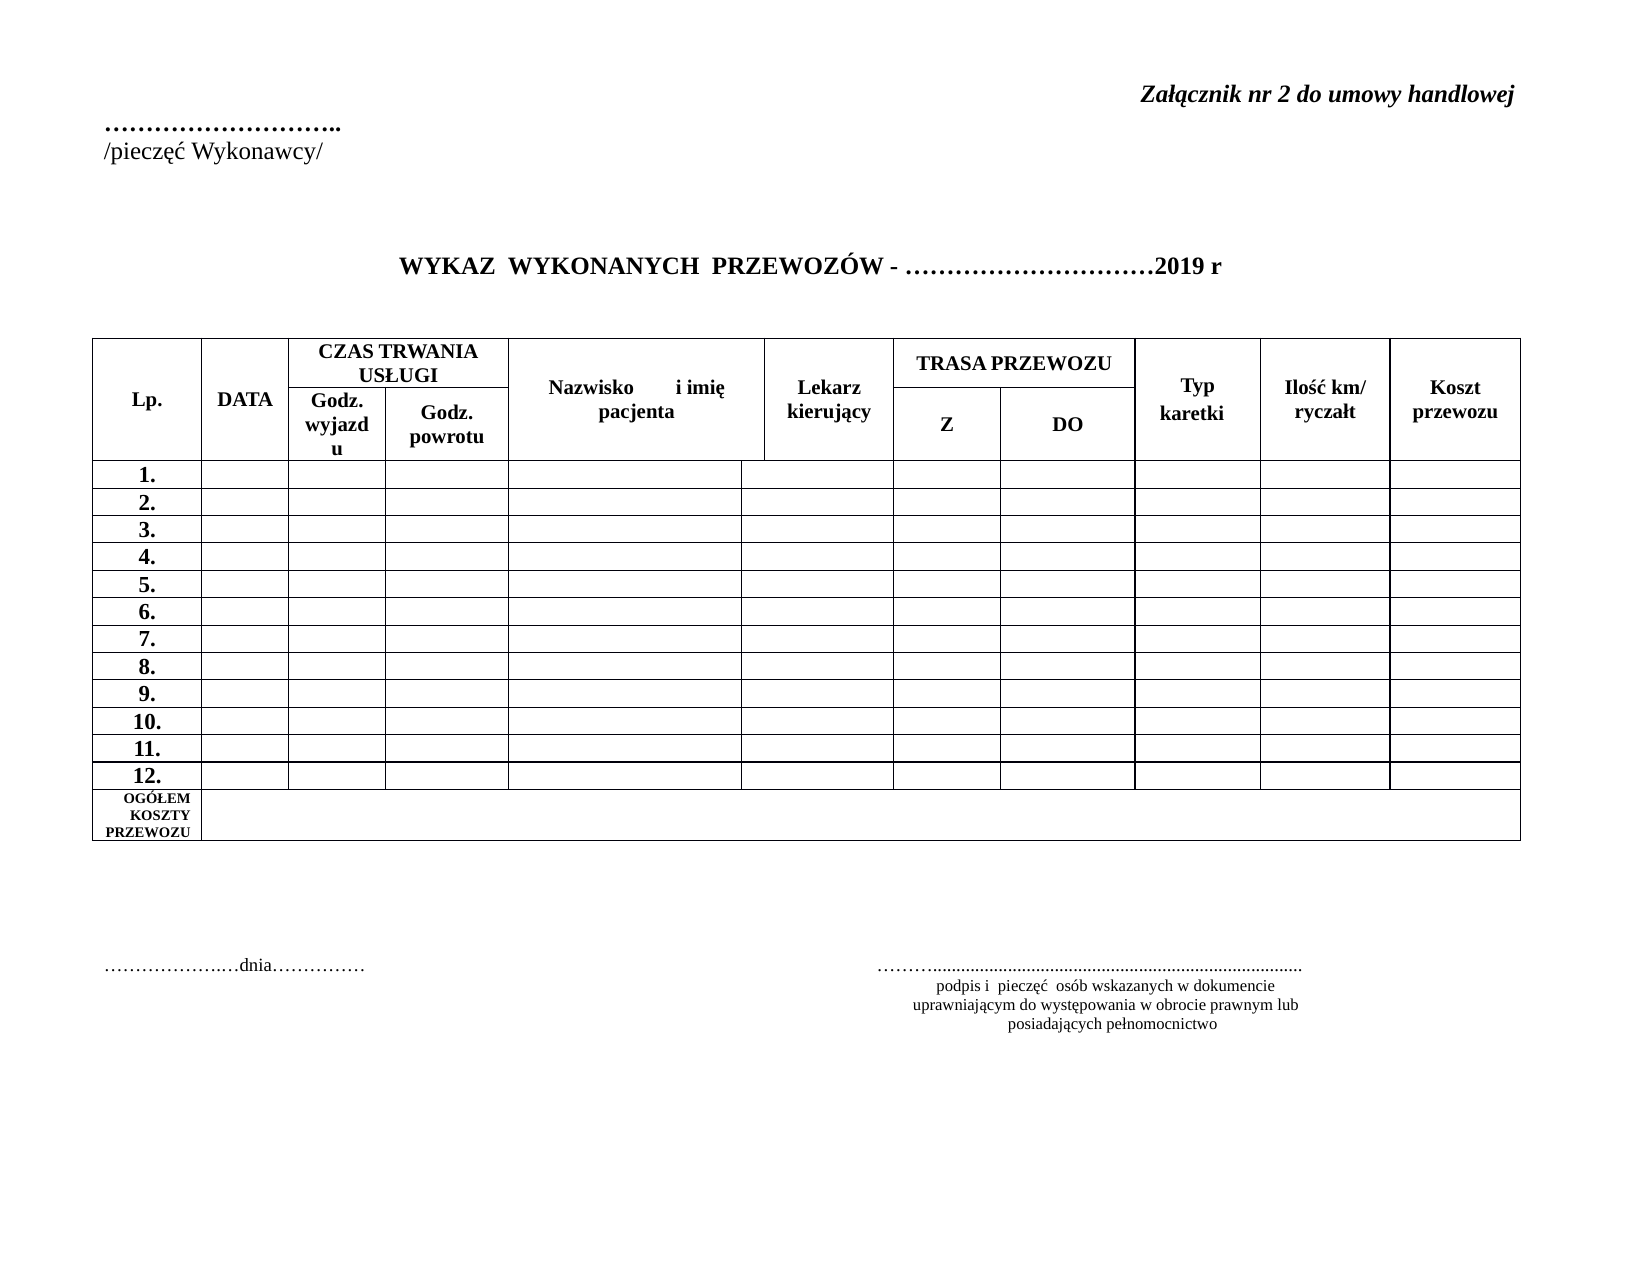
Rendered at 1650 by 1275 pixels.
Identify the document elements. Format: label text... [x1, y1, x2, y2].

table_cell [509, 543, 741, 570]
table_cell DO [1001, 388, 1134, 460]
table_cell [1001, 516, 1134, 542]
table_cell [202, 461, 288, 487]
table_cell [894, 735, 1000, 761]
table_cell [894, 598, 1000, 624]
table_cell [894, 571, 1000, 597]
table_cell [202, 598, 288, 624]
table_cell [509, 735, 741, 761]
table_cell [386, 571, 508, 597]
table_cell [1261, 489, 1389, 515]
table_cell [742, 543, 893, 570]
table_header Nazwisko i imię pacjenta [509, 339, 764, 460]
table_cell [386, 543, 508, 570]
table_cell [386, 489, 508, 515]
table_cell 12. [93, 763, 201, 789]
table_cell [1001, 489, 1134, 515]
table_cell [1261, 763, 1389, 789]
table_cell 1. [93, 461, 201, 487]
table_cell [1136, 489, 1260, 515]
table_cell [289, 763, 385, 789]
text ……………………….. [103, 108, 1517, 136]
text podpis i pieczęć osób wskazanych w dokumencie [694, 976, 1517, 995]
table_cell [1261, 735, 1389, 761]
table_cell [509, 680, 741, 707]
table_header DATA [202, 339, 288, 460]
table_cell [742, 626, 893, 652]
table_cell [289, 543, 385, 570]
table_cell [742, 516, 893, 542]
table_cell [509, 516, 741, 542]
table_cell [289, 571, 385, 597]
table_cell [202, 489, 288, 515]
table_cell 8. [93, 653, 201, 679]
table_cell [894, 516, 1000, 542]
table_cell [1136, 735, 1260, 761]
table_cell [894, 626, 1000, 652]
table_cell [1261, 461, 1389, 487]
table_cell 6. [93, 598, 201, 624]
table_cell [202, 571, 288, 597]
table_cell [894, 763, 1000, 789]
table_cell [1136, 461, 1260, 487]
table_cell [1261, 653, 1389, 679]
table_cell [1136, 708, 1260, 734]
table_cell [1001, 763, 1134, 789]
table_cell OGÓŁEM KOSZTY PRZEWOZU [93, 790, 201, 840]
table_cell [1136, 516, 1260, 542]
table_cell [289, 680, 385, 707]
table_cell 9. [93, 680, 201, 707]
table_cell [1391, 489, 1520, 515]
table_cell [1136, 571, 1260, 597]
table_cell 2. [93, 489, 201, 515]
table_header CZAS TRWANIA USŁUGI [289, 339, 508, 387]
table_cell [1391, 763, 1520, 789]
table_cell [1136, 763, 1260, 789]
text /pieczęć Wykonawcy/ [103, 136, 1517, 165]
table_cell [1001, 626, 1134, 652]
table_cell [289, 708, 385, 734]
table_cell [1001, 598, 1134, 624]
table_cell [1261, 598, 1389, 624]
table_header Lp. [93, 339, 201, 460]
table_header Lekarz kierujący [765, 339, 893, 460]
table_cell [1136, 626, 1260, 652]
table_cell [509, 571, 741, 597]
table_cell [202, 516, 288, 542]
table_cell [1001, 543, 1134, 570]
table_cell [894, 708, 1000, 734]
text WYKAZ WYKONANYCH PRZEWOZÓW - …………………………2019 r [103, 251, 1517, 280]
table_cell [202, 653, 288, 679]
table_cell [202, 735, 288, 761]
table_cell 7. [93, 626, 201, 652]
table_cell [386, 653, 508, 679]
table_cell [289, 626, 385, 652]
table_cell [1001, 653, 1134, 679]
table_cell [202, 708, 288, 734]
table_cell [742, 680, 893, 707]
table_cell [894, 543, 1000, 570]
table_cell [1391, 598, 1520, 624]
table_cell [1001, 735, 1134, 761]
table_cell [1391, 516, 1520, 542]
table_cell [1136, 543, 1260, 570]
table_cell [289, 735, 385, 761]
table_header Koszt przewozu [1391, 339, 1520, 460]
table_cell Godz. powrotu [386, 388, 508, 460]
table_cell [386, 516, 508, 542]
table_cell [1391, 653, 1520, 679]
table_cell [1261, 571, 1389, 597]
table_cell [386, 461, 508, 487]
table_cell [509, 653, 741, 679]
table_cell [509, 489, 741, 515]
table_cell [894, 680, 1000, 707]
table_cell [289, 461, 385, 487]
table_cell [289, 489, 385, 515]
table_cell [289, 516, 385, 542]
table_cell [386, 735, 508, 761]
table_cell [1391, 543, 1520, 570]
table_cell [202, 680, 288, 707]
table_cell 10. [93, 708, 201, 734]
table_cell [202, 543, 288, 570]
table_cell 3. [93, 516, 201, 542]
table_cell [742, 653, 893, 679]
table_cell 4. [93, 543, 201, 570]
table_cell [1001, 708, 1134, 734]
text ……………….…dnia…………… ………............................................................................... [103, 938, 1517, 976]
table_cell [509, 708, 741, 734]
table_cell [1261, 626, 1389, 652]
table_cell [1136, 680, 1260, 707]
table_cell [509, 461, 741, 487]
table_cell [386, 598, 508, 624]
table_cell [1136, 598, 1260, 624]
table_header Typ karetki [1136, 339, 1260, 460]
table_cell [742, 571, 893, 597]
table_cell 11. [93, 735, 201, 761]
table_cell [386, 708, 508, 734]
table_cell [1001, 571, 1134, 597]
table_cell [386, 626, 508, 652]
table_cell [1391, 571, 1520, 597]
table_cell [742, 708, 893, 734]
table_cell [1391, 708, 1520, 734]
table_cell [202, 626, 288, 652]
table_cell [742, 489, 893, 515]
text Załącznik nr 2 do umowy handlowej [103, 79, 1517, 108]
table_cell [1391, 680, 1520, 707]
table_cell Z [894, 388, 1000, 460]
table_cell [894, 489, 1000, 515]
table_cell [509, 763, 741, 789]
text uprawniającym do występowania w obrocie prawnym lub [694, 995, 1517, 1014]
table_cell [289, 598, 385, 624]
table_cell [894, 653, 1000, 679]
table_cell [202, 763, 288, 789]
table_cell [202, 790, 1520, 840]
table_cell [1261, 516, 1389, 542]
table_cell [894, 461, 1000, 487]
table_header Ilość km/ ryczałt [1261, 339, 1389, 460]
table_cell [742, 763, 893, 789]
table_cell [1391, 461, 1520, 487]
table_cell [742, 598, 893, 624]
table_cell [289, 653, 385, 679]
table_cell Godz. wyjazdu [289, 388, 385, 460]
table_cell [386, 763, 508, 789]
table_cell [1261, 680, 1389, 707]
table_cell 5. [93, 571, 201, 597]
table_cell [386, 680, 508, 707]
table_cell [1261, 708, 1389, 734]
table_cell [742, 735, 893, 761]
table_cell [1136, 653, 1260, 679]
text posiadających pełnomocnictwo [103, 1014, 1517, 1033]
table_cell [1001, 680, 1134, 707]
table_cell [509, 598, 741, 624]
table_cell [1391, 735, 1520, 761]
table_cell [509, 626, 741, 652]
table_header TRASA PRZEWOZU [894, 339, 1134, 387]
table_cell [742, 461, 893, 487]
table_cell [1001, 461, 1134, 487]
table_cell [1261, 543, 1389, 570]
table_cell [1391, 626, 1520, 652]
